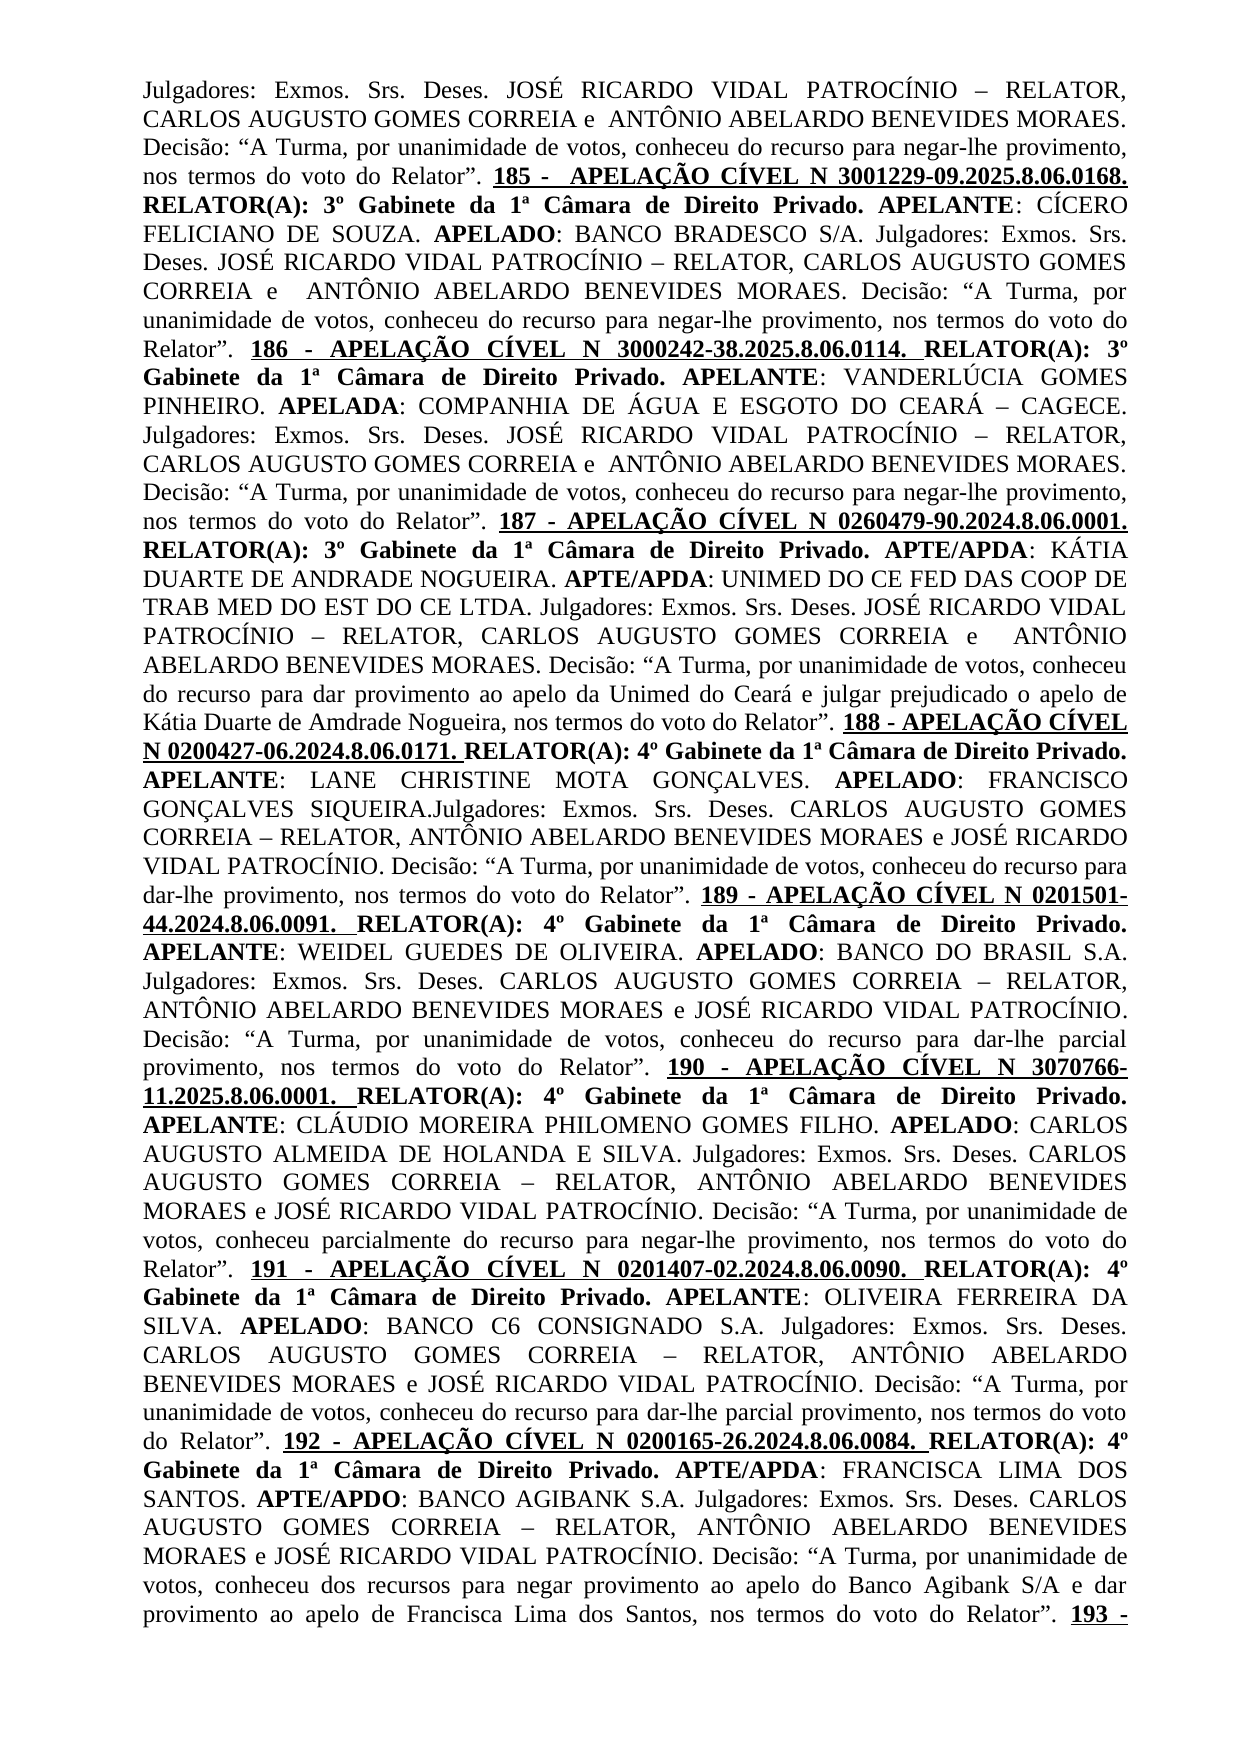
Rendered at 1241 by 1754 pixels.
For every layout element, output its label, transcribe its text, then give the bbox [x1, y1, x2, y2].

text Julgadores: Exmos. Srs. Deses. JOSÉ RICARDO VIDAL PATROCÍNIO – RELATOR, CARLOS AUGUSTO GOMES CORREIA e ANTÔNIO ABELARDO BENEVIDES MORAES. Decisão: “A Turma, por unanimidade de votos, conheceu do recurso para negar-lhe provimento, nos termos do voto do Relator”. 185 - APELAÇÃO CÍVEL N 3001229-09.2025.8.06.0168. RELATOR(A): 3º Gabinete da 1ª Câmara de Direito Privado. APELANTE: CÍCERO FELICIANO DE SOUZA. APELADO: BANCO BRADESCO S/A. Julgadores: Exmos. Srs. Deses. JOSÉ RICARDO VIDAL PATROCÍNIO – RELATOR, CARLOS AUGUSTO GOMES CORREIA e ANTÔNIO ABELARDO BENEVIDES MORAES. Decisão: “A Turma, por unanimidade de votos, conheceu do recurso para negar-lhe provimento, nos termos do voto do Relator”. 186 - APELAÇÃO CÍVEL N 3000242-38.2025.8.06.0114. RELATOR(A): 3º Gabinete da 1ª Câmara de Direito Privado. APELANTE: VANDERLÚCIA GOMES PINHEIRO. APELADA: COMPANHIA DE ÁGUA E ESGOTO DO CEARÁ – CAGECE. Julgadores: Exmos. Srs. Deses. JOSÉ RICARDO VIDAL PATROCÍNIO – RELATOR, CARLOS AUGUSTO GOMES CORREIA e ANTÔNIO ABELARDO BENEVIDES MORAES. Decisão: “A Turma, por unanimidade de votos, conheceu do recurso para negar-lhe provimento, nos termos do voto do Relator”. 187 - APELAÇÃO CÍVEL N 0260479-90.2024.8.06.0001. RELATOR(A): 3º Gabinete da 1ª Câmara de Direito Privado. APTE/APDA: KÁTIA DUARTE DE ANDRADE NOGUEIRA. APTE/APDA: UNIMED DO CE FED DAS COOP DE TRAB MED DO EST DO CE LTDA. Julgadores: Exmos. Srs. Deses. JOSÉ RICARDO VIDAL PATROCÍNIO – RELATOR, CARLOS AUGUSTO GOMES CORREIA e ANTÔNIO ABELARDO BENEVIDES MORAES. Decisão: “A Turma, por unanimidade de votos, conheceu do recurso para dar provimento ao apelo da Unimed do Ceará e julgar prejudicado o apelo de Kátia Duarte de Amdrade Nogueira, nos termos do voto do Relator”. 188 - APELAÇÃO CÍVEL N 0200427-06.2024.8.06.0171. RELATOR(A): 4º Gabinete da 1ª Câmara de Direito Privado. APELANTE: LANE CHRISTINE MOTA GONÇALVES. APELADO: FRANCISCO GONÇALVES SIQUEIRA.Julgadores: Exmos. Srs. Deses. CARLOS AUGUSTO GOMES CORREIA – RELATOR, ANTÔNIO ABELARDO BENEVIDES MORAES e JOSÉ RICARDO VIDAL PATROCÍNIO. Decisão: “A Turma, por unanimidade de votos, conheceu do recurso para dar-lhe provimento, nos termos do voto do Relator”. 189 - APELAÇÃO CÍVEL N 0201501-44.2024.8.06.0091. RELATOR(A): 4º Gabinete da 1ª Câmara de Direito Privado. APELANTE: WEIDEL GUEDES DE OLIVEIRA. APELADO: BANCO DO BRASIL S.A. Julgadores: Exmos. Srs. Deses. CARLOS AUGUSTO GOMES CORREIA – RELATOR, ANTÔNIO ABELARDO BENEVIDES MORAES e JOSÉ RICARDO VIDAL PATROCÍNIO. Decisão: “A Turma, por unanimidade de votos, conheceu do recurso para dar-lhe parcial provimento, nos termos do voto do Relator”. 190 - APELAÇÃO CÍVEL N 3070766-11.2025.8.06.0001. RELATOR(A): 4º Gabinete da 1ª Câmara de Direito Privado. APELANTE: CLÁUDIO MOREIRA PHILOMENO GOMES FILHO. APELADO: CARLOS AUGUSTO ALMEIDA DE HOLANDA E SILVA. Julgadores: Exmos. Srs. Deses. CARLOS AUGUSTO GOMES CORREIA – RELATOR, ANTÔNIO ABELARDO BENEVIDES MORAES e JOSÉ RICARDO VIDAL PATROCÍNIO. Decisão: “A Turma, por unanimidade de votos, conheceu parcialmente do recurso para negar-lhe provimento, nos termos do voto do Relator”. 191 - APELAÇÃO CÍVEL N 0201407-02.2024.8.06.0090. RELATOR(A): 4º Gabinete da 1ª Câmara de Direito Privado. APELANTE: OLIVEIRA FERREIRA DA SILVA. APELADO: BANCO C6 CONSIGNADO S.A. Julgadores: Exmos. Srs. Deses. CARLOS AUGUSTO GOMES CORREIA – RELATOR, ANTÔNIO ABELARDO BENEVIDES MORAES e JOSÉ RICARDO VIDAL PATROCÍNIO. Decisão: “A Turma, por unanimidade de votos, conheceu do recurso para dar-lhe parcial provimento, nos termos do voto do Relator”. 192 - APELAÇÃO CÍVEL N 0200165-26.2024.8.06.0084. RELATOR(A): 4º Gabinete da 1ª Câmara de Direito Privado. APTE/APDA: FRANCISCA LIMA DOS SANTOS. APTE/APDO: BANCO AGIBANK S.A. Julgadores: Exmos. Srs. Deses. CARLOS AUGUSTO GOMES CORREIA – RELATOR, ANTÔNIO ABELARDO BENEVIDES MORAES e JOSÉ RICARDO VIDAL PATROCÍNIO. Decisão: “A Turma, por unanimidade de votos, conheceu dos recursos para negar provimento ao apelo do Banco Agibank S/A e dar provimento ao apelo de Francisca Lima dos Santos, nos termos do voto do Relator”. 193 [143, 75, 1128, 1627]
